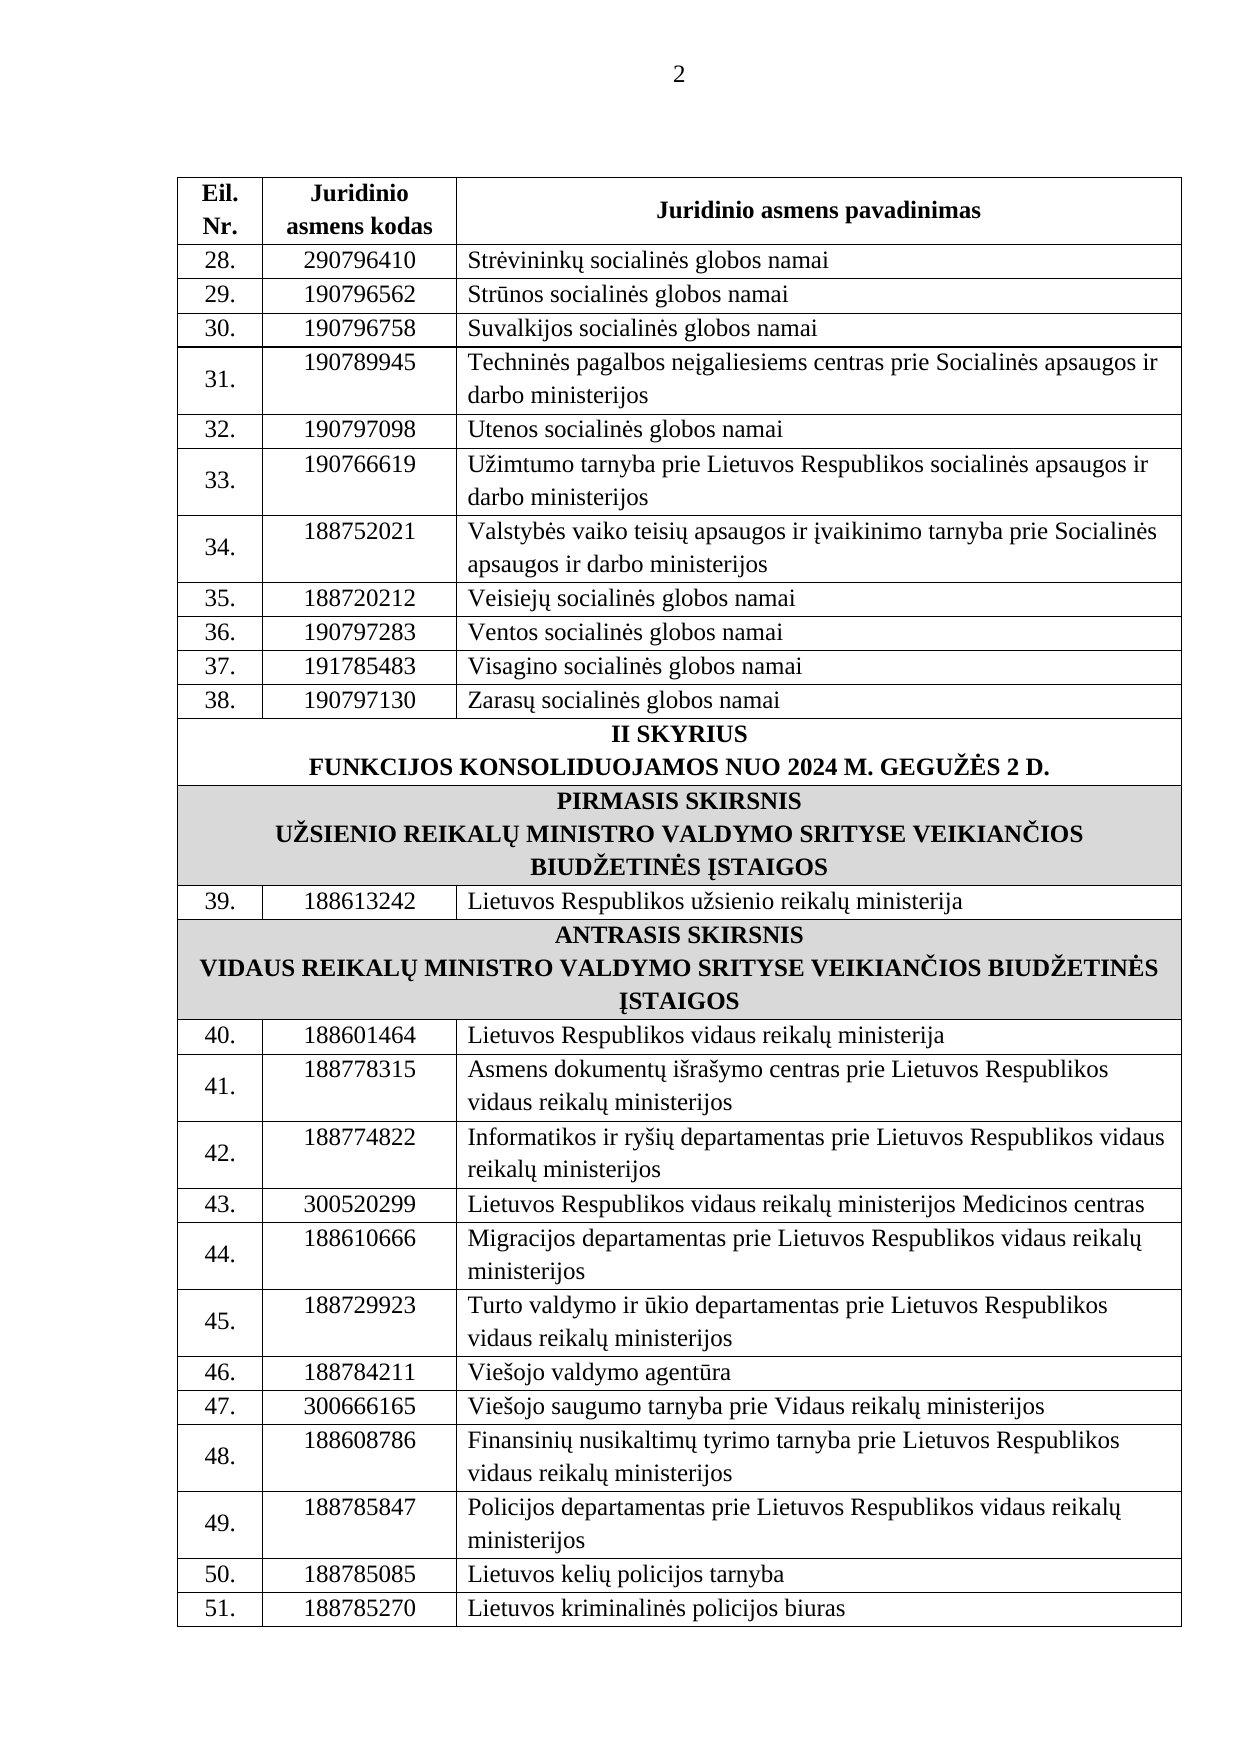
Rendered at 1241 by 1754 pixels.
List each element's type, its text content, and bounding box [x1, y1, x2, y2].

table_cell 38. [178, 685, 262, 718]
table_cell Valstybės vaiko teisių apsaugos ir įvaikinimo tarnyba prie Socialinės apsaugos ir darbo ministerijos [457, 516, 1181, 582]
table_cell 188774822 [263, 1122, 456, 1188]
table_cell 188610666 [263, 1223, 456, 1289]
table_cell 32. [178, 415, 262, 448]
table_cell 35. [178, 583, 262, 616]
table_cell 41. [178, 1055, 262, 1121]
table_cell 190789945 [263, 348, 456, 413]
table_cell Informatikos ir ryšių departamentas prie Lietuvos Respublikos vidaus reikalų ministerijos [457, 1122, 1181, 1188]
table_cell 33. [178, 449, 262, 515]
table_cell Policijos departamentas prie Lietuvos Respublikos vidaus reikalų ministerijos [457, 1492, 1181, 1558]
table_cell 190797283 [263, 617, 456, 650]
table_cell 188778315 [263, 1055, 456, 1121]
table_header Eil. Nr. [178, 178, 262, 244]
table_cell 188785270 [263, 1593, 456, 1626]
table_cell 31. [178, 348, 262, 413]
table_cell 190796562 [263, 279, 456, 312]
table_cell Strėvininkų socialinės globos namai [457, 245, 1181, 278]
table_cell 188608786 [263, 1425, 456, 1491]
table_cell Migracijos departamentas prie Lietuvos Respublikos vidaus reikalų ministerijos [457, 1223, 1181, 1289]
table_cell 190797130 [263, 685, 456, 718]
table_cell Lietuvos kriminalinės policijos biuras [457, 1593, 1181, 1626]
table_cell 29. [178, 279, 262, 312]
table_cell Lietuvos kelių policijos tarnyba [457, 1559, 1181, 1592]
table_cell 37. [178, 651, 262, 684]
table_cell 188752021 [263, 516, 456, 582]
table_cell 30. [178, 314, 262, 346]
table_cell Lietuvos Respublikos užsienio reikalų ministerija [457, 886, 1181, 919]
table_cell 46. [178, 1357, 262, 1390]
table_cell 40. [178, 1020, 262, 1053]
table_cell II SKYRIUS FUNKCIJOS KONSOLIDUOJAMOS NUO 2024 M. GEGUŽĖS 2 D. [178, 719, 1181, 785]
table_cell 300666165 [263, 1391, 456, 1424]
table_cell 188785847 [263, 1492, 456, 1558]
table_cell Suvalkijos socialinės globos namai [457, 314, 1181, 346]
table_cell 39. [178, 886, 262, 919]
table_cell 51. [178, 1593, 262, 1626]
table_cell Užimtumo tarnyba prie Lietuvos Respublikos socialinės apsaugos ir darbo ministerijos [457, 449, 1181, 515]
table_cell Zarasų socialinės globos namai [457, 685, 1181, 718]
table_cell 191785483 [263, 651, 456, 684]
table_cell Strūnos socialinės globos namai [457, 279, 1181, 312]
table_cell Finansinių nusikaltimų tyrimo tarnyba prie Lietuvos Respublikos vidaus reikalų ministerijos [457, 1425, 1181, 1491]
table_cell 190796758 [263, 314, 456, 346]
table_cell Asmens dokumentų išrašymo centras prie Lietuvos Respublikos vidaus reikalų ministerijos [457, 1055, 1181, 1121]
table_cell 290796410 [263, 245, 456, 278]
table_cell Lietuvos Respublikos vidaus reikalų ministerijos Medicinos centras [457, 1189, 1181, 1222]
table_cell 188729923 [263, 1290, 456, 1356]
table_cell Viešojo valdymo agentūra [457, 1357, 1181, 1390]
table_cell 44. [178, 1223, 262, 1289]
table_cell Utenos socialinės globos namai [457, 415, 1181, 448]
table_cell 188613242 [263, 886, 456, 919]
table_cell 190797098 [263, 415, 456, 448]
table_cell 188784211 [263, 1357, 456, 1390]
table_cell 34. [178, 516, 262, 582]
table_cell Viešojo saugumo tarnyba prie Vidaus reikalų ministerijos [457, 1391, 1181, 1424]
table_cell Techninės pagalbos neįgaliesiems centras prie Socialinės apsaugos ir darbo ministerijos [457, 348, 1181, 413]
table_cell 48. [178, 1425, 262, 1491]
table_cell 47. [178, 1391, 262, 1424]
table_cell PIRMASIS SKIRSNIS UŽSIENIO REIKALŲ MINISTRO VALDYMO SRITYSE VEIKIANČIOS BIUDŽETINĖS ĮSTAIGOS [178, 786, 1181, 885]
table_cell Veisiejų socialinės globos namai [457, 583, 1181, 616]
table_cell 49. [178, 1492, 262, 1558]
table_cell ANTRASIS SKIRSNIS VIDAUS REIKALŲ MINISTRO VALDYMO SRITYSE VEIKIANČIOS BIUDŽETINĖS ĮSTAIGOS [178, 920, 1181, 1019]
table_cell Turto valdymo ir ūkio departamentas prie Lietuvos Respublikos vidaus reikalų ministerijos [457, 1290, 1181, 1356]
table_cell 188785085 [263, 1559, 456, 1592]
table_cell Ventos socialinės globos namai [457, 617, 1181, 650]
table_header Juridinio asmens pavadinimas [457, 178, 1181, 244]
table_cell 36. [178, 617, 262, 650]
table_cell Lietuvos Respublikos vidaus reikalų ministerija [457, 1020, 1181, 1053]
table_header Juridinio asmens kodas [263, 178, 456, 244]
table_cell Visagino socialinės globos namai [457, 651, 1181, 684]
table_cell 188601464 [263, 1020, 456, 1053]
table_cell 28. [178, 245, 262, 278]
table_cell 300520299 [263, 1189, 456, 1222]
table_cell 188720212 [263, 583, 456, 616]
table_cell 45. [178, 1290, 262, 1356]
table_cell 190766619 [263, 449, 456, 515]
table_cell 50. [178, 1559, 262, 1592]
table_cell 43. [178, 1189, 262, 1222]
table_cell 42. [178, 1122, 262, 1188]
